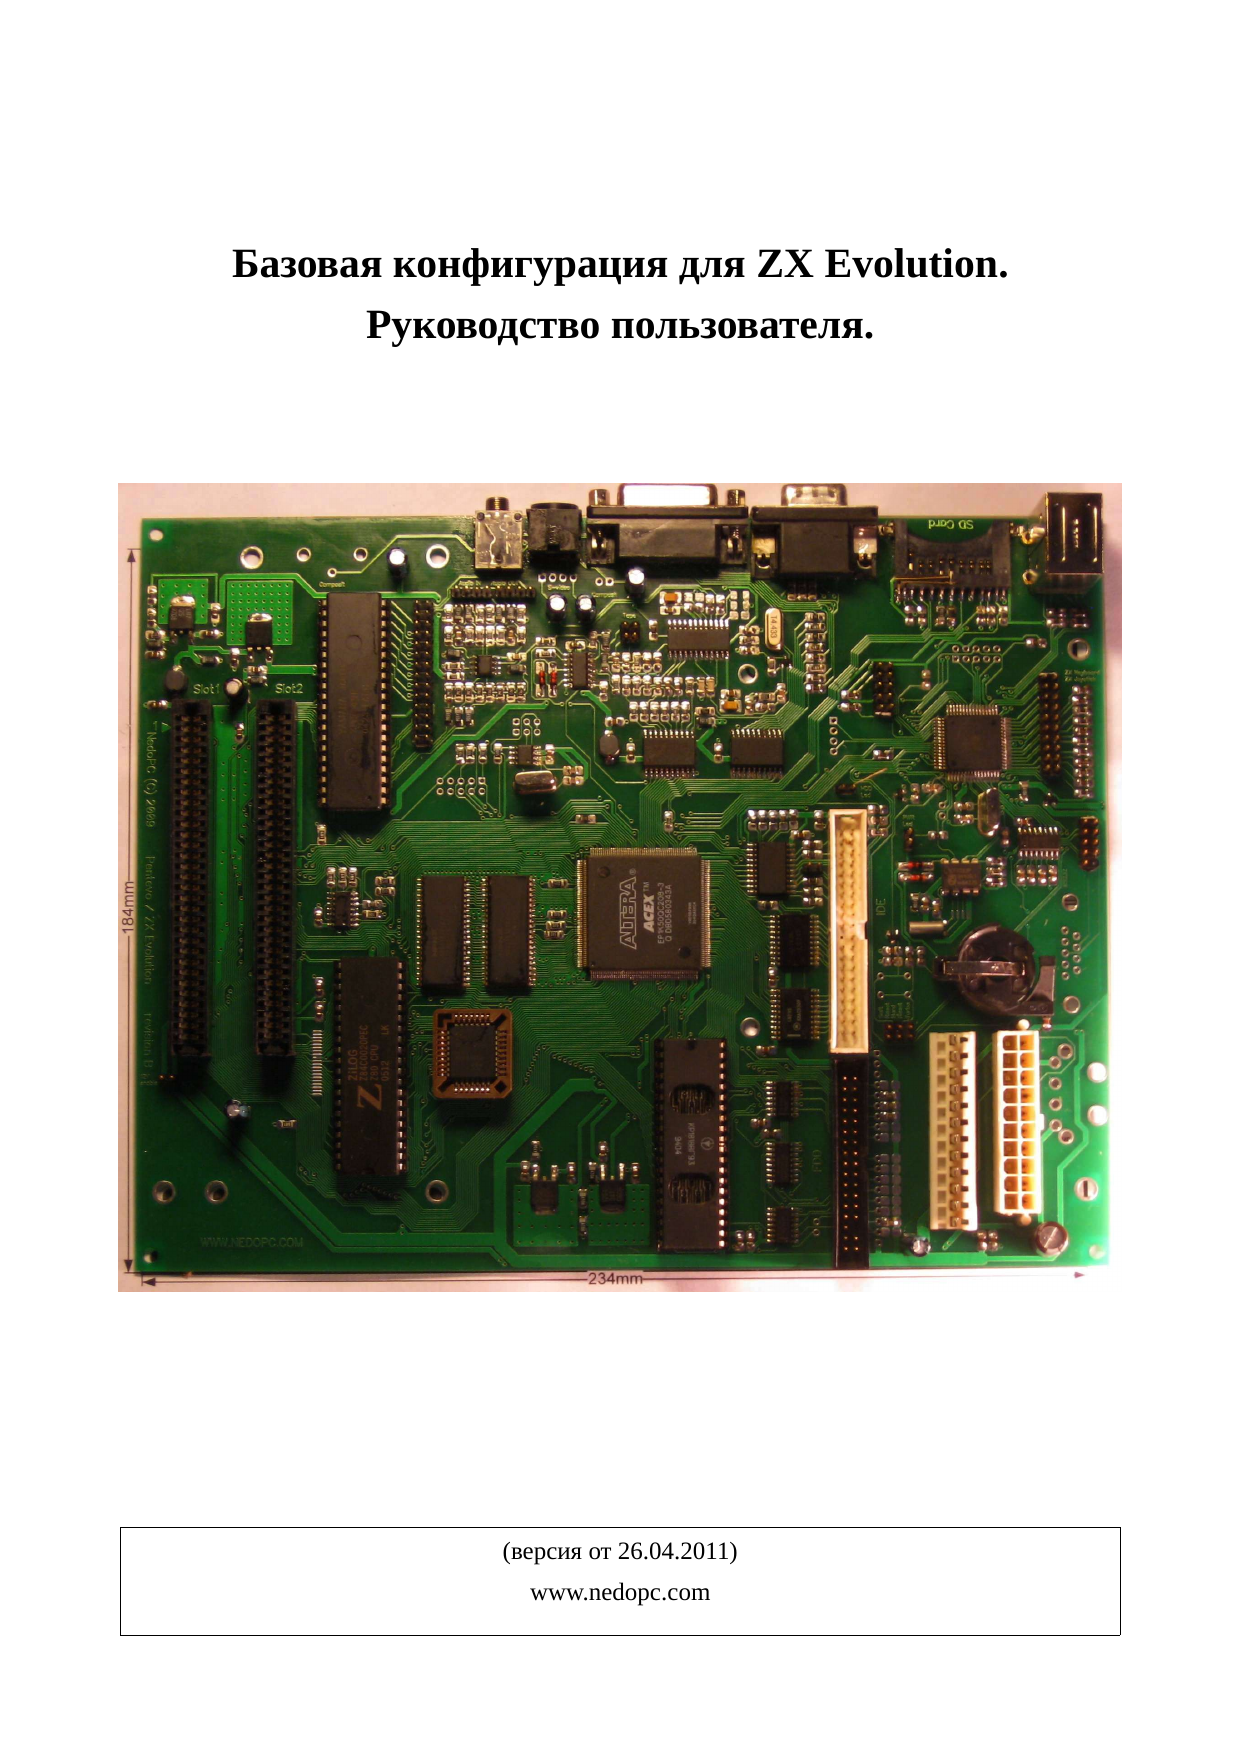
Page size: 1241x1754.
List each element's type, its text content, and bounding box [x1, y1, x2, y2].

text Руководство пользователя. [118, 299, 1122, 347]
text www.nedopc.com [129, 1577, 1111, 1606]
text (версия от 26.04.2011) [129, 1536, 1111, 1565]
text Базовая конфигурация для ZX Evolution. [118, 239, 1122, 287]
picture [118, 483, 1122, 1292]
